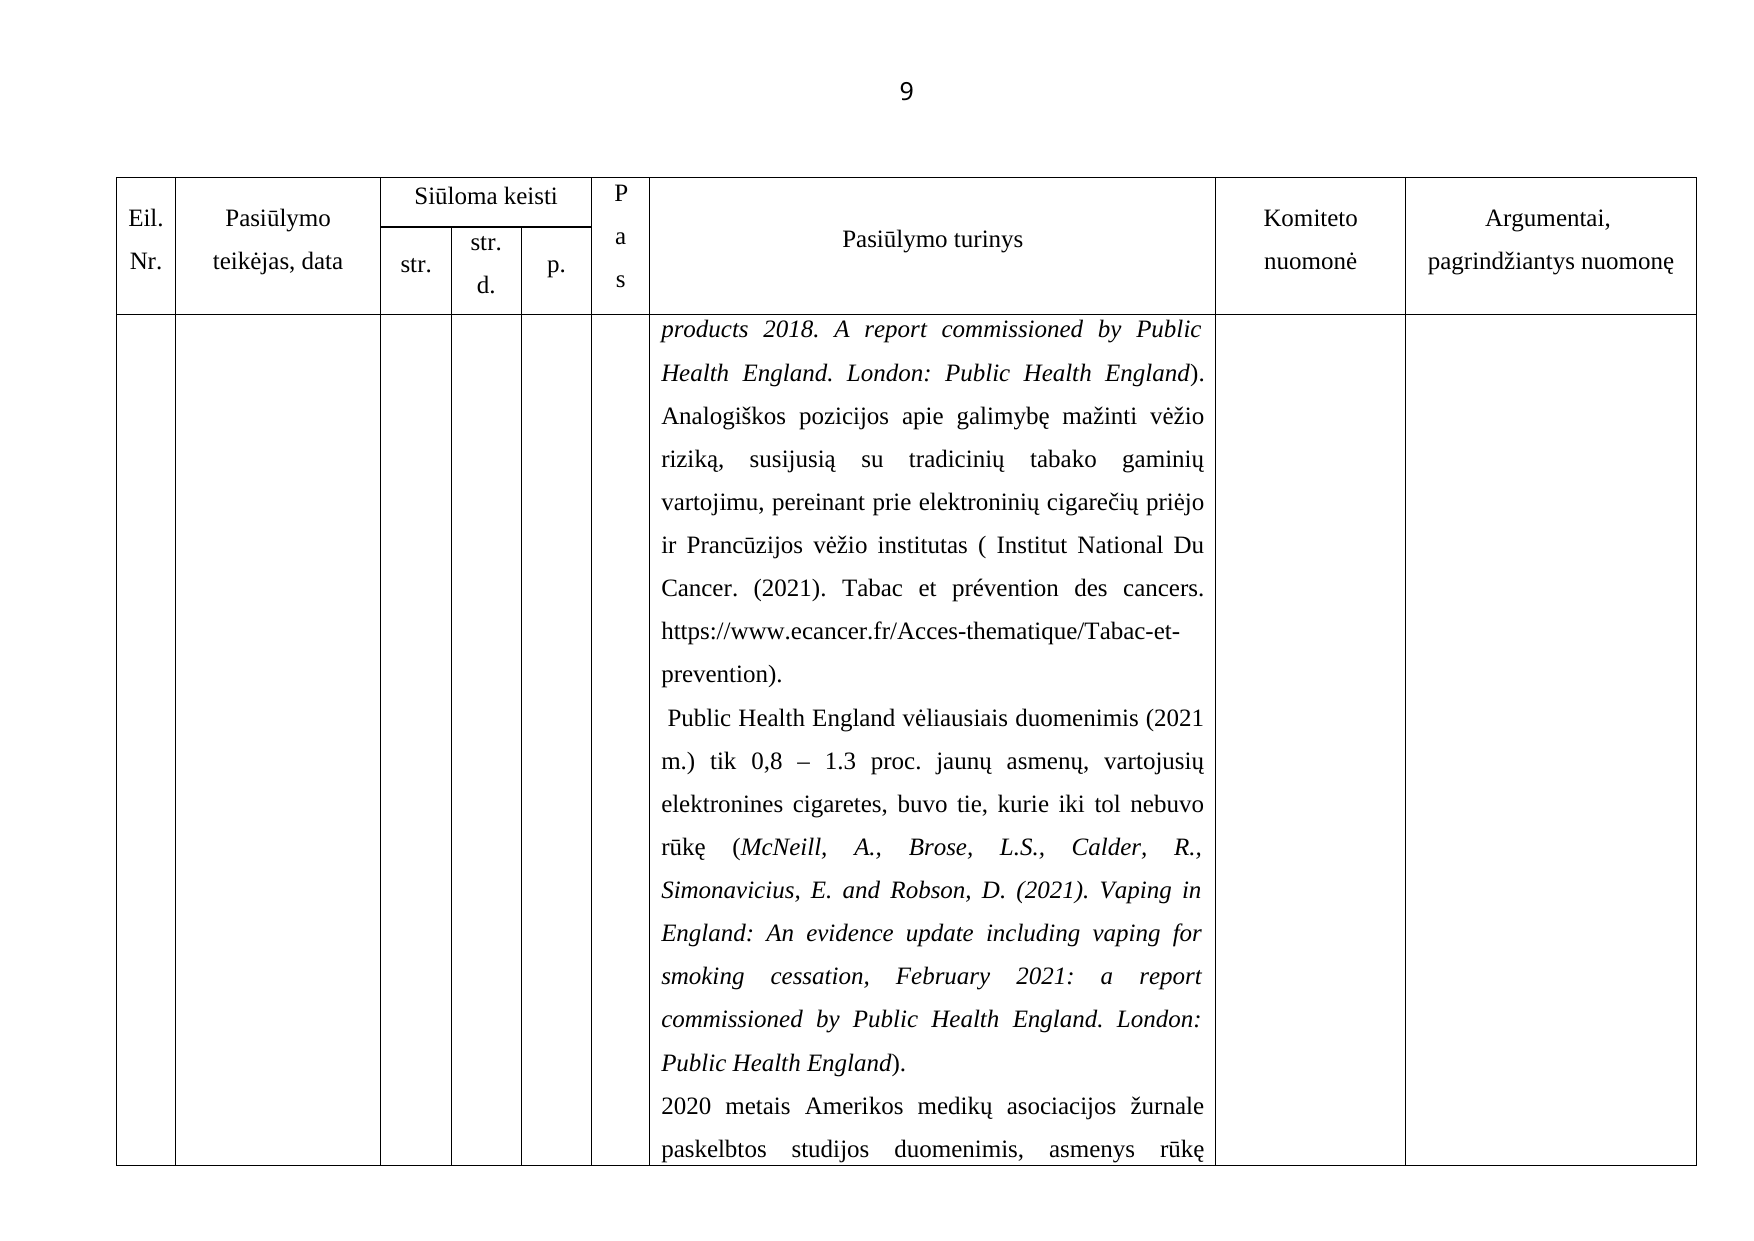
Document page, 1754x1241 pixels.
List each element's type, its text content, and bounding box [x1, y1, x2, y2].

table_header Siūloma keisti [381, 178, 591, 226]
table_cell [592, 315, 649, 1165]
table_cell [117, 315, 175, 1165]
table_header Pasiūlymo turinys [650, 178, 1215, 313]
table_header Komiteto nuomonė [1216, 178, 1405, 313]
table_cell [1216, 315, 1405, 1165]
table_cell [1406, 315, 1696, 1165]
table_header Argumentai, pagrindžiantys nuomonę [1406, 178, 1696, 313]
table_cell [176, 315, 380, 1165]
table_cell str. d. [452, 228, 521, 313]
table_cell [381, 315, 451, 1165]
table_cell p. [522, 228, 591, 313]
table_cell [522, 315, 591, 1165]
table_header Pasiūlymo teikėjas, data [176, 178, 380, 313]
table_header Eil. Nr. [117, 178, 175, 313]
table_header Pastabos [592, 178, 649, 313]
table_cell str. [381, 228, 451, 313]
table_cell [452, 315, 521, 1165]
table_cell products 2018. A report commissioned by Public Health England. London: Public Health England). Analogiškos pozicijos apie galimybę mažinti vėžio riziką, susijusią su tradicinių tabako gaminių vartojimu, pereinant prie elektroninių cigarečių priėjo ir Prancūzijos vėžio institutas ( Institut National Du Cancer. (2021). Tabac et prévention des cancers. https://www.ecancer.fr/Acces-thematique/Tabac-et-prevention). Public Health England vėliausiais duomenimis (2021 m.) tik 0,8 – 1.3 proc. jaunų asmenų, vartojusių elektronines cigaretes, buvo tie, kurie iki tol nebuvo rūkę (McNeill, A., Brose, L.S., Calder, R., Simonavicius, E. and Robson, D. (2021). Vaping in England: An evidence update including vaping for smoking cessation, February 2021: a report commissioned by Public Health England. London: Public Health England). 2020 metais Amerikos medikų asociacijos žurnale paskelbtos studijos duomenimis, asmenys rūkę [650, 315, 1215, 1165]
